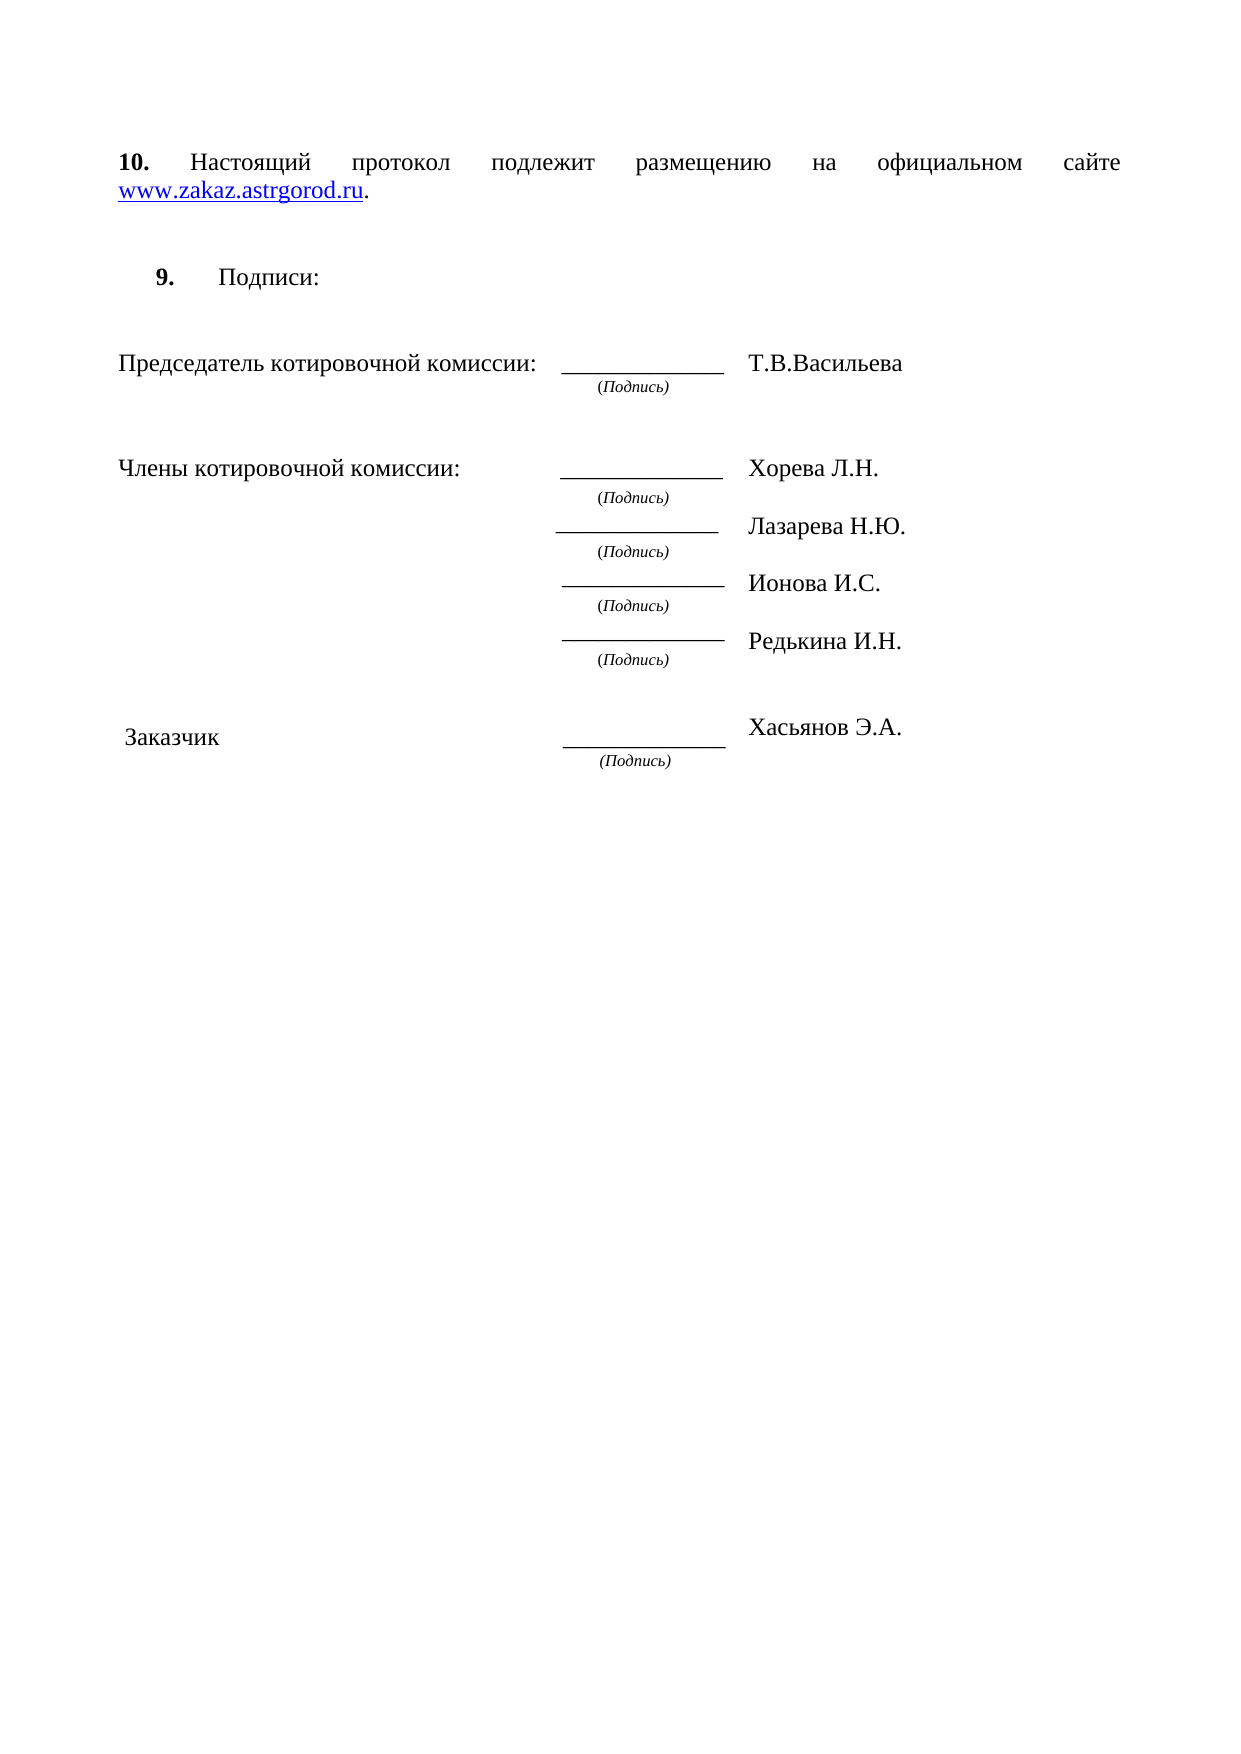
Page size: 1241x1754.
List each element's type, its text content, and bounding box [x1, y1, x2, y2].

table_header Т.В.Васильева Хорева Л.Н. Лазарева Н.Ю. Ионова И.С. Редькина И.Н. Хасьянов Э.А. [737, 319, 1131, 799]
text 10. Настоящий протокол подлежит размещению на официальном сайте www.zakaz.astrgorod.ru. [118, 147, 1122, 204]
table_header Председатель котировочной комиссии: _____________ (Подпись) Члены котировочной комиссии: _____________ (Подпись) _____________ (Подпись) _____________ (Подпись) _____________ (Подпись) Заказчик _____________ (Подпись) [107, 319, 737, 799]
text 9. Подписи: [118, 262, 1122, 291]
